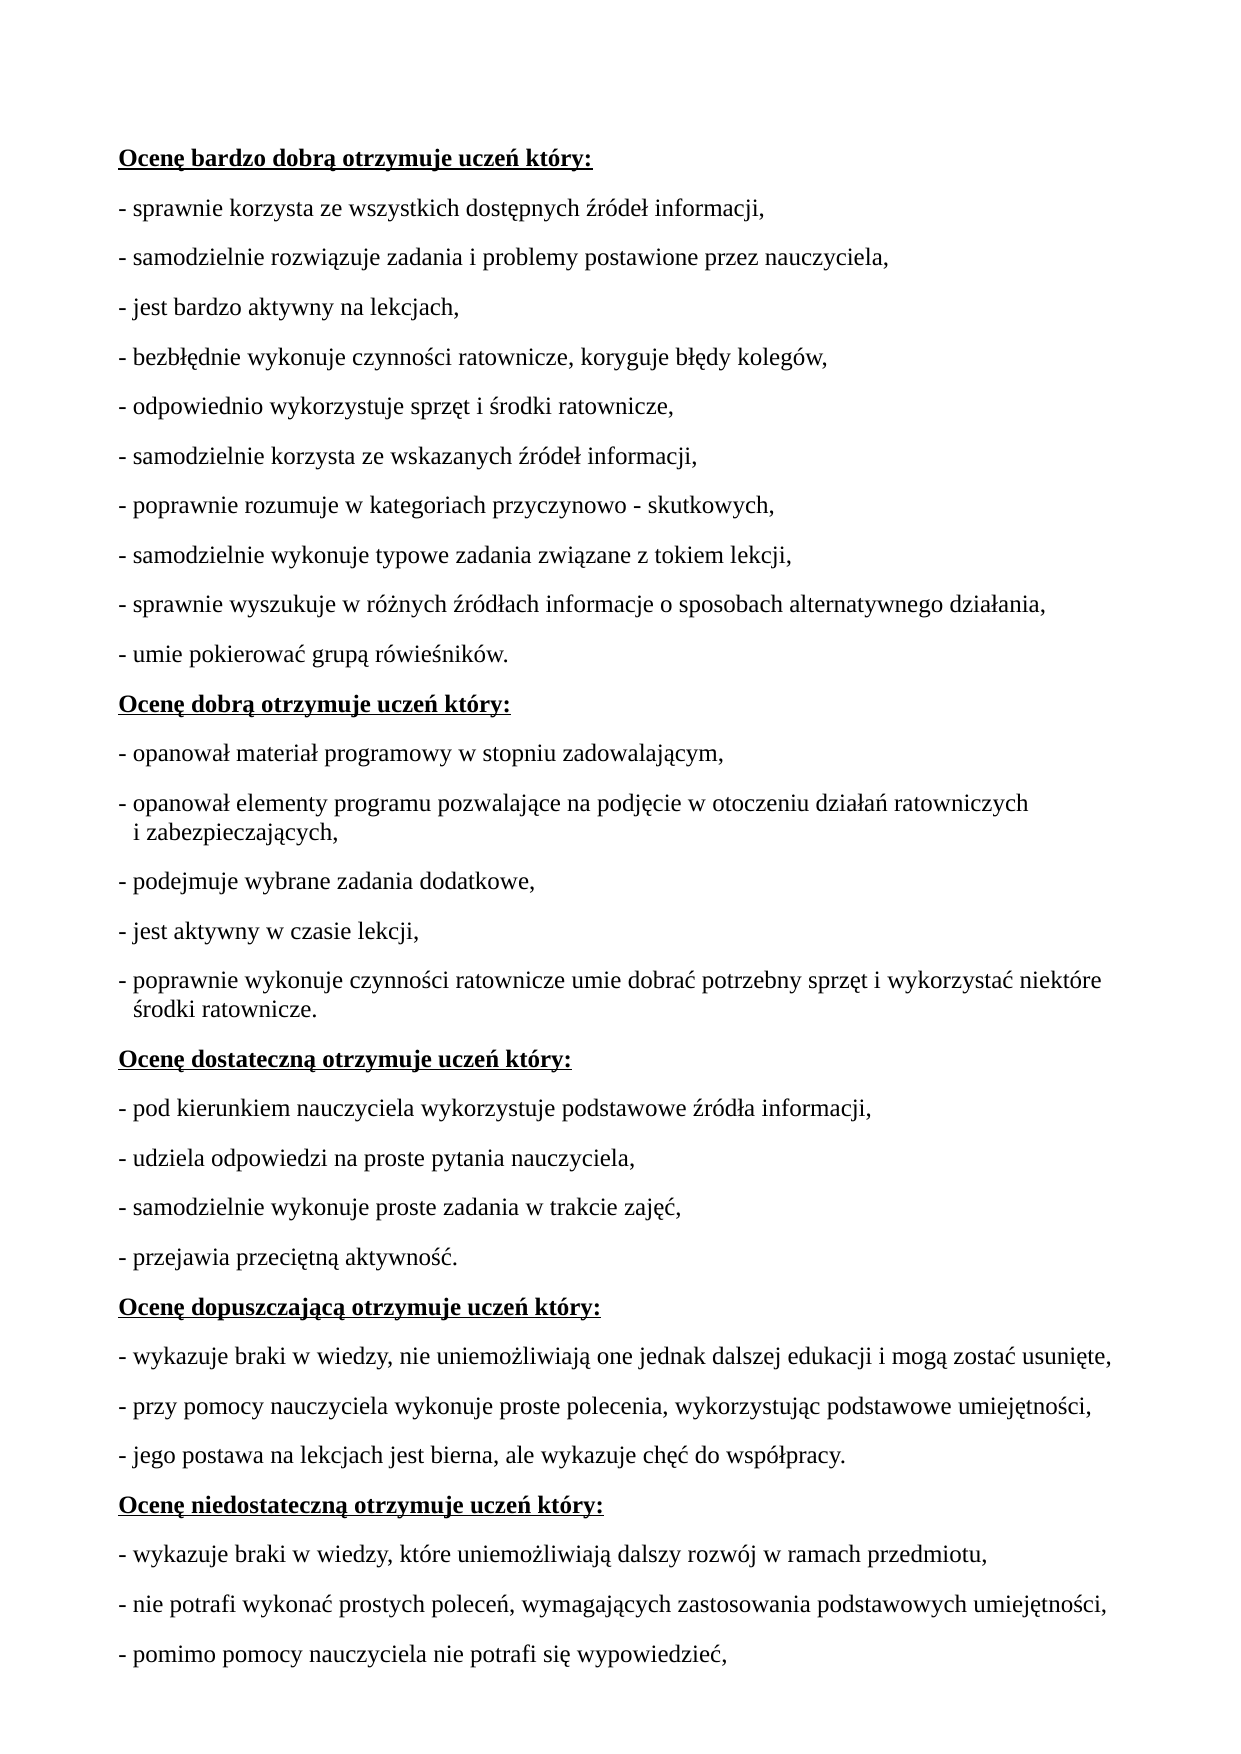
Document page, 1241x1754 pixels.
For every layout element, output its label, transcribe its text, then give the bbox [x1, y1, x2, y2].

text - podejmuje wybrane zadania dodatkowe, [118, 866, 1122, 895]
text - samodzielnie wykonuje typowe zadania związane z tokiem lekcji, [118, 540, 1122, 569]
text - jest aktywny w czasie lekcji, [118, 916, 1122, 944]
text Ocenę bardzo dobrą otrzymuje uczeń który: [118, 143, 1122, 172]
text - wykazuje braki w wiedzy, które uniemożliwiają dalszy rozwój w ramach przedmiotu, [118, 1539, 1122, 1568]
text - poprawnie rozumuje w kategoriach przyczynowo - skutkowych, [118, 490, 1122, 519]
text Ocenę dopuszczającą otrzymuje uczeń który: [118, 1292, 1122, 1320]
text - samodzielnie wykonuje proste zadania w trakcie zajęć, [118, 1192, 1122, 1221]
text - sprawnie wyszukuje w różnych źródłach informacje o sposobach alternatywnego działania, [118, 589, 1122, 618]
text - przy pomocy nauczyciela wykonuje proste polecenia, wykorzystując podstawowe umiejętności, [118, 1391, 1122, 1419]
text - samodzielnie rozwiązuje zadania i problemy postawione przez nauczyciela, [118, 242, 1122, 271]
text - jest bardzo aktywny na lekcjach, [118, 292, 1122, 321]
text - opanował materiał programowy w stopniu zadowalającym, [118, 738, 1122, 767]
text - bezbłędnie wykonuje czynności ratownicze, koryguje błędy kolegów, [118, 342, 1122, 370]
text - jego postawa na lekcjach jest bierna, ale wykazuje chęć do współpracy. [118, 1440, 1122, 1469]
text - opanował elementy programu pozwalające na podjęcie w otoczeniu działań ratowniczych i zabezpieczających, [118, 788, 1122, 845]
text - wykazuje braki w wiedzy, nie uniemożliwiają one jednak dalszej edukacji i mogą zostać usunięte, [118, 1341, 1122, 1370]
text Ocenę dobrą otrzymuje uczeń który: [118, 689, 1122, 717]
text Ocenę niedostateczną otrzymuje uczeń który: [118, 1490, 1122, 1519]
text - umie pokierować grupą rówieśników. [118, 639, 1122, 668]
text - przejawia przeciętną aktywność. [118, 1242, 1122, 1271]
text - udziela odpowiedzi na proste pytania nauczyciela, [118, 1143, 1122, 1172]
text - odpowiednio wykorzystuje sprzęt i środki ratownicze, [118, 391, 1122, 420]
text - poprawnie wykonuje czynności ratownicze umie dobrać potrzebny sprzęt i wykorzystać niektóre środki ratownicze. [118, 965, 1122, 1023]
text - nie potrafi wykonać prostych poleceń, wymagających zastosowania podstawowych umiejętności, [118, 1589, 1122, 1618]
text - pod kierunkiem nauczyciela wykorzystuje podstawowe źródła informacji, [118, 1093, 1122, 1122]
text Ocenę dostateczną otrzymuje uczeń który: [118, 1044, 1122, 1072]
text - samodzielnie korzysta ze wskazanych źródeł informacji, [118, 441, 1122, 469]
text - sprawnie korzysta ze wszystkich dostępnych źródeł informacji, [118, 193, 1122, 222]
text - pomimo pomocy nauczyciela nie potrafi się wypowiedzieć, [118, 1639, 1122, 1667]
